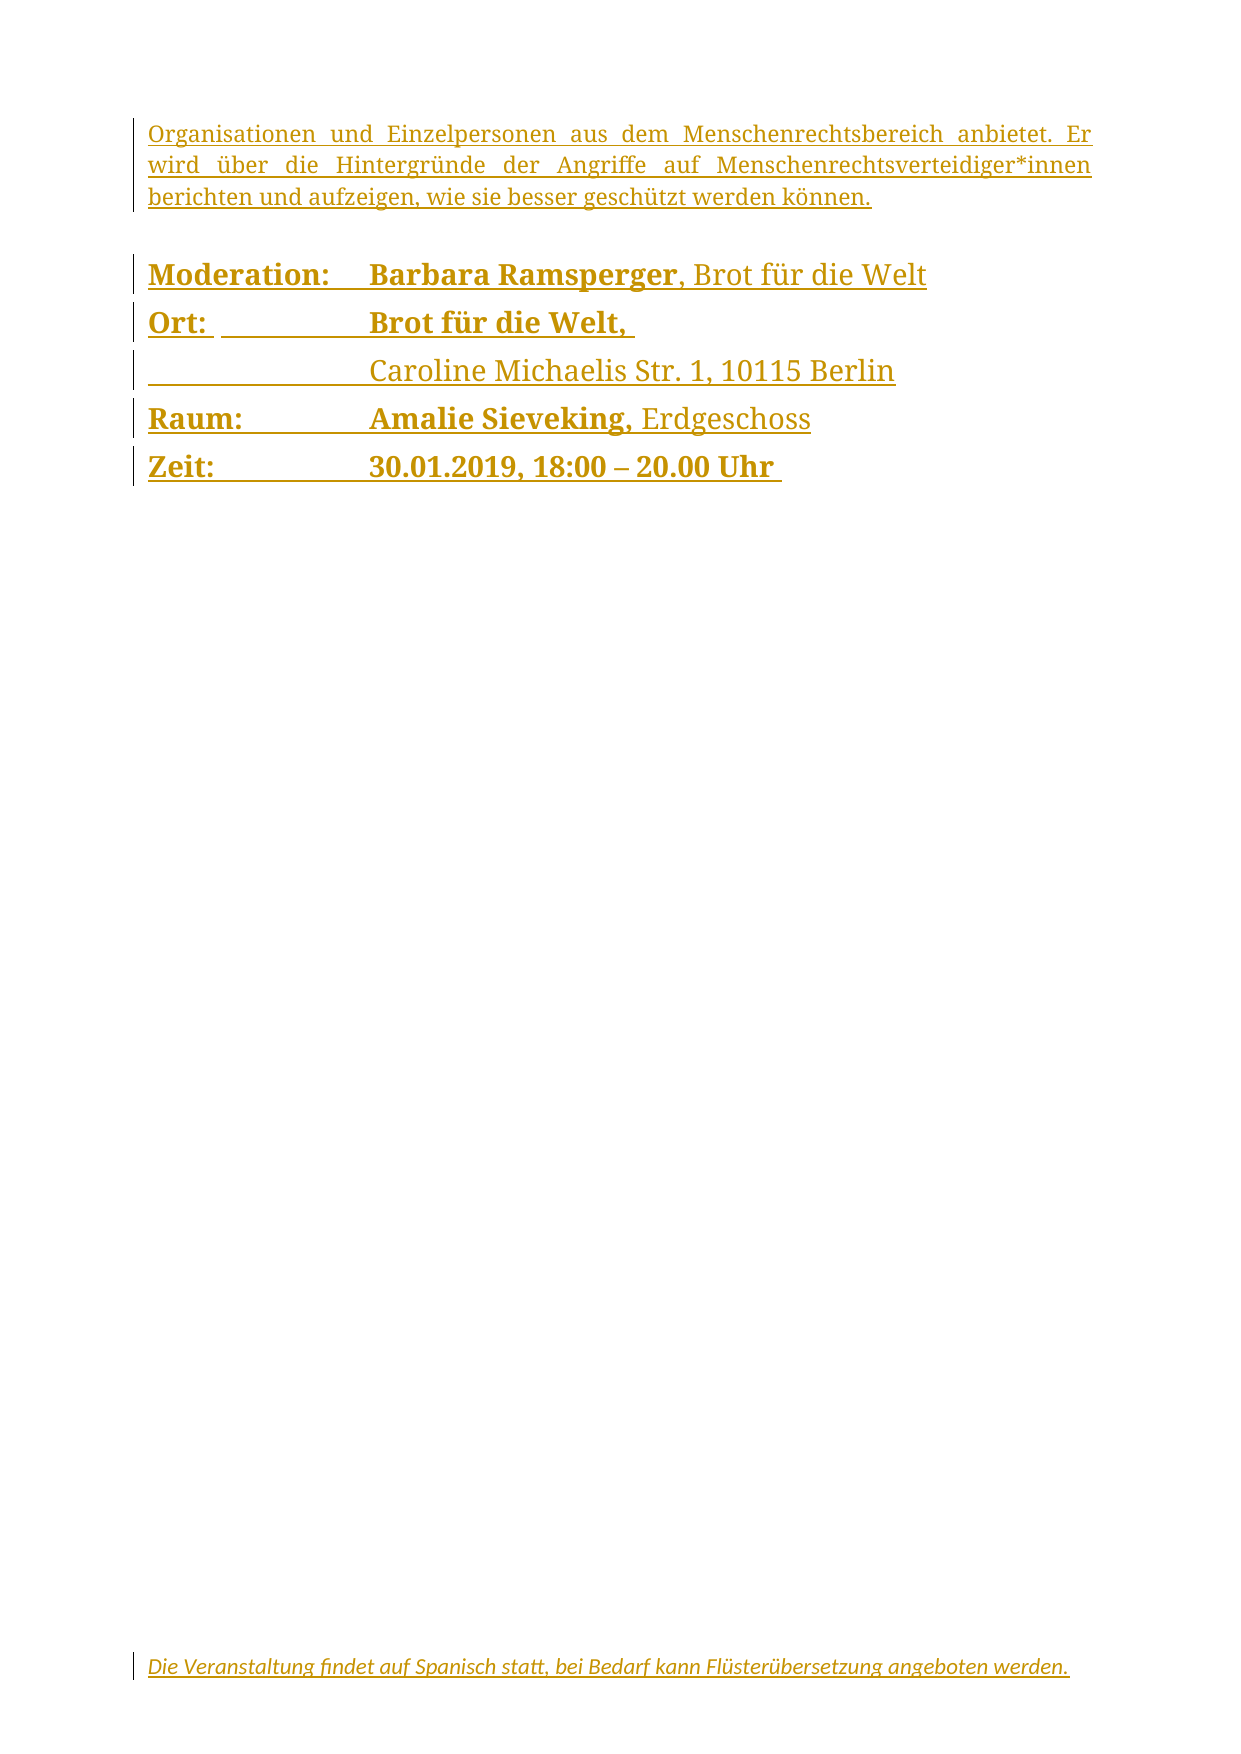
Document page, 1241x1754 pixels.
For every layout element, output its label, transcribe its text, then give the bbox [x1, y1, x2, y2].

text Ort: Brot für die Welt, [148, 302, 1092, 342]
text Zeit: 30.01.2019, 18:00 – 20.00 Uhr [148, 446, 1092, 486]
text berichten und aufzeigen, wie sie besser geschützt werden können. [148, 178, 1092, 212]
text wird über die Hintergründe der Angriffe auf Menschenrechtsverteidiger*innen [148, 146, 1092, 176]
text Raum: Amalie Sieveking, Erdgeschoss [148, 398, 1092, 438]
text Organisationen und Einzelpersonen aus dem Menschenrechtsbereich anbietet. Er [148, 118, 1092, 145]
text Moderation: Barbara Ramsperger, Brot für die Welt [148, 254, 1092, 294]
text Caroline Michaelis Str. 1, 10115 Berlin [148, 350, 1092, 390]
